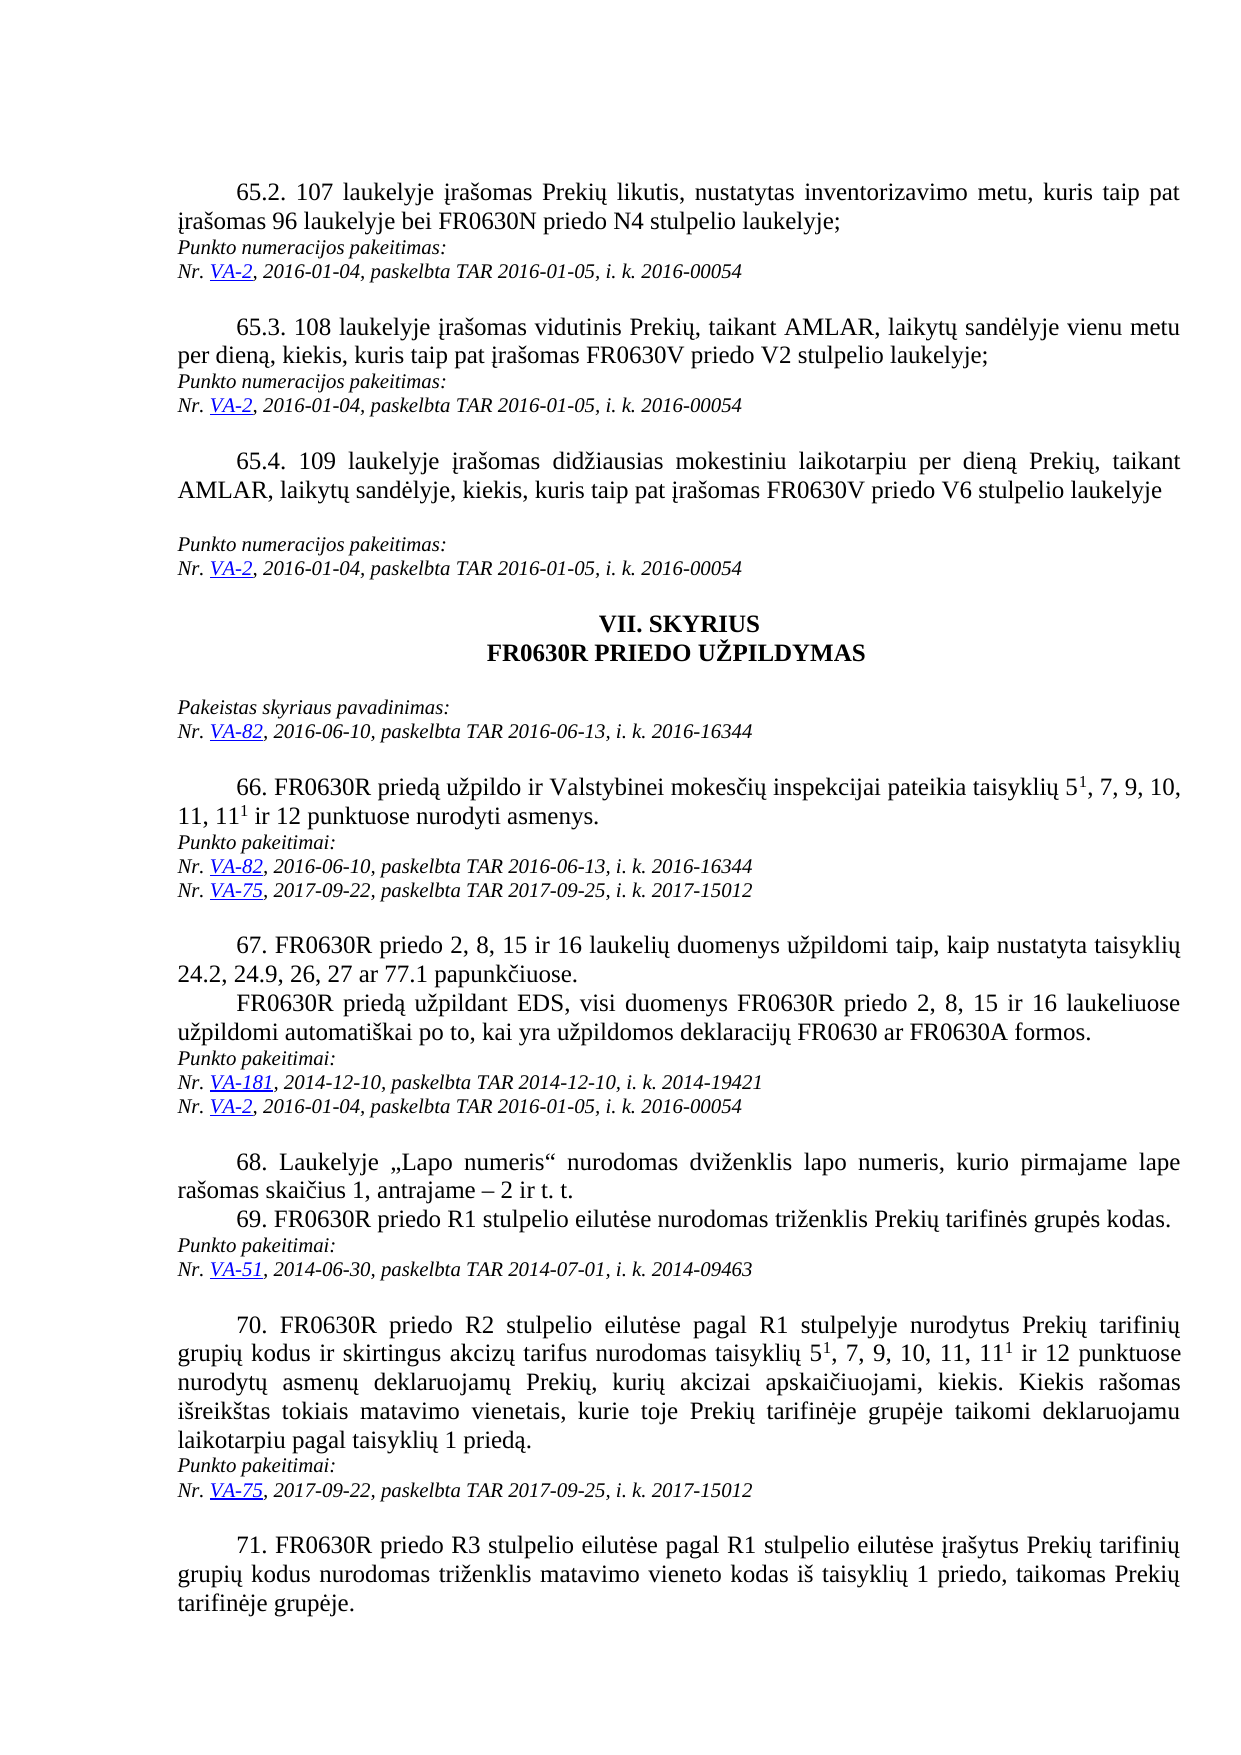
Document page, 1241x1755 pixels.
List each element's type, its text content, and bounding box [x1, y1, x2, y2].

text FR0630R priedą užpildant EDS, visi duomenys FR0630R priedo 2, 8, 15 ir 16 laukeliuose užpildomi automatiškai po to, kai yra užpildomos deklaracijų FR0630 ar FR0630A formos. [177, 988, 1181, 1046]
text VII. SKYRIUS [177, 609, 1181, 638]
text Nr. VA-2, 2016-01-04, paskelbta TAR 2016-01-05, i. k. 2016-00054 [177, 393, 1181, 417]
text 71. FR0630R priedo R3 stulpelio eilutėse pagal R1 stulpelio eilutėse įrašytus Prekių tarifinių grupių kodus nurodomas triženklis matavimo vieneto kodas iš taisyklių 1 priedo, taikomas Prekių tarifinėje grupėje. [177, 1530, 1181, 1617]
text 65.3. 108 laukelyje įrašomas vidutinis Prekių, taikant AMLAR, laikytų sandėlyje vienu metu per dieną, kiekis, kuris taip pat įrašomas FR0630V priedo V2 stulpelio laukelyje; [177, 312, 1181, 369]
text Nr. VA-75, 2017-09-22, paskelbta TAR 2017-09-25, i. k. 2017-15012 [177, 1477, 1181, 1502]
text FR0630R PRIEDO UŽPILDYMAS [177, 638, 1181, 667]
text Nr. VA-75, 2017-09-22, paskelbta TAR 2017-09-25, i. k. 2017-15012 [177, 878, 1181, 902]
text Punkto pakeitimai: [177, 1046, 1181, 1070]
text Nr. VA-181, 2014-12-10, paskelbta TAR 2014-12-10, i. k. 2014-19421 [177, 1070, 1181, 1094]
text Punkto pakeitimai: [177, 1233, 1181, 1257]
text Punkto numeracijos pakeitimas: [177, 369, 1181, 393]
text Pakeistas skyriaus pavadinimas: [177, 695, 1181, 719]
text 70. FR0630R priedo R2 stulpelio eilutėse pagal R1 stulpelyje nurodytus Prekių tarifinių grupių kodus ir skirtingus akcizų tarifus nurodomas taisyklių 51, 7, 9, 10, 11, 111 ir 12 punktuose nurodytų asmenų deklaruojamų Prekių, kurių akcizai apskaičiuojami, kiekis. Kiekis rašomas išreikštas tokiais matavimo vienetais, kurie toje Prekių tarifinėje grupėje taikomi deklaruojamu laikotarpiu pagal taisyklių 1 priedą. [177, 1310, 1181, 1453]
text Nr. VA-2, 2016-01-04, paskelbta TAR 2016-01-05, i. k. 2016-00054 [177, 259, 1181, 283]
text Nr. VA-51, 2014-06-30, paskelbta TAR 2014-07-01, i. k. 2014-09463 [177, 1257, 1181, 1281]
text Punkto numeracijos pakeitimas: [177, 532, 1181, 556]
text Punkto numeracijos pakeitimas: [177, 235, 1181, 259]
text 69. FR0630R priedo R1 stulpelio eilutėse nurodomas triženklis Prekių tarifinės grupės kodas. [177, 1204, 1181, 1233]
text 65.2. 107 laukelyje įrašomas Prekių likutis, nustatytas inventorizavimo metu, kuris taip pat įrašomas 96 laukelyje bei FR0630N priedo N4 stulpelio laukelyje; [177, 177, 1181, 235]
text 66. FR0630R priedą užpildo ir Valstybinei mokesčių inspekcijai pateikia taisyklių 51, 7, 9, 10, 11, 111 ir 12 punktuose nurodyti asmenys. [177, 772, 1181, 830]
text Nr. VA-82, 2016-06-10, paskelbta TAR 2016-06-13, i. k. 2016-16344 [177, 854, 1181, 878]
text Nr. VA-82, 2016-06-10, paskelbta TAR 2016-06-13, i. k. 2016-16344 [177, 719, 1181, 743]
text Nr. VA-2, 2016-01-04, paskelbta TAR 2016-01-05, i. k. 2016-00054 [177, 1094, 1181, 1118]
text 65.4. 109 laukelyje įrašomas didžiausias mokestiniu laikotarpiu per dieną Prekių, taikant AMLAR, laikytų sandėlyje, kiekis, kuris taip pat įrašomas FR0630V priedo V6 stulpelio laukelyje [177, 446, 1181, 503]
text Punkto pakeitimai: [177, 1453, 1181, 1477]
text 67. FR0630R priedo 2, 8, 15 ir 16 laukelių duomenys užpildomi taip, kaip nustatyta taisyklių 24.2, 24.9, 26, 27 ar 77.1 papunkčiuose. [177, 931, 1181, 988]
text 68. Laukelyje „Lapo numeris“ nurodomas dviženklis lapo numeris, kurio pirmajame lape rašomas skaičius 1, antrajame – 2 ir t. t. [177, 1147, 1181, 1204]
text Punkto pakeitimai: [177, 830, 1181, 854]
text Nr. VA-2, 2016-01-04, paskelbta TAR 2016-01-05, i. k. 2016-00054 [177, 556, 1181, 580]
